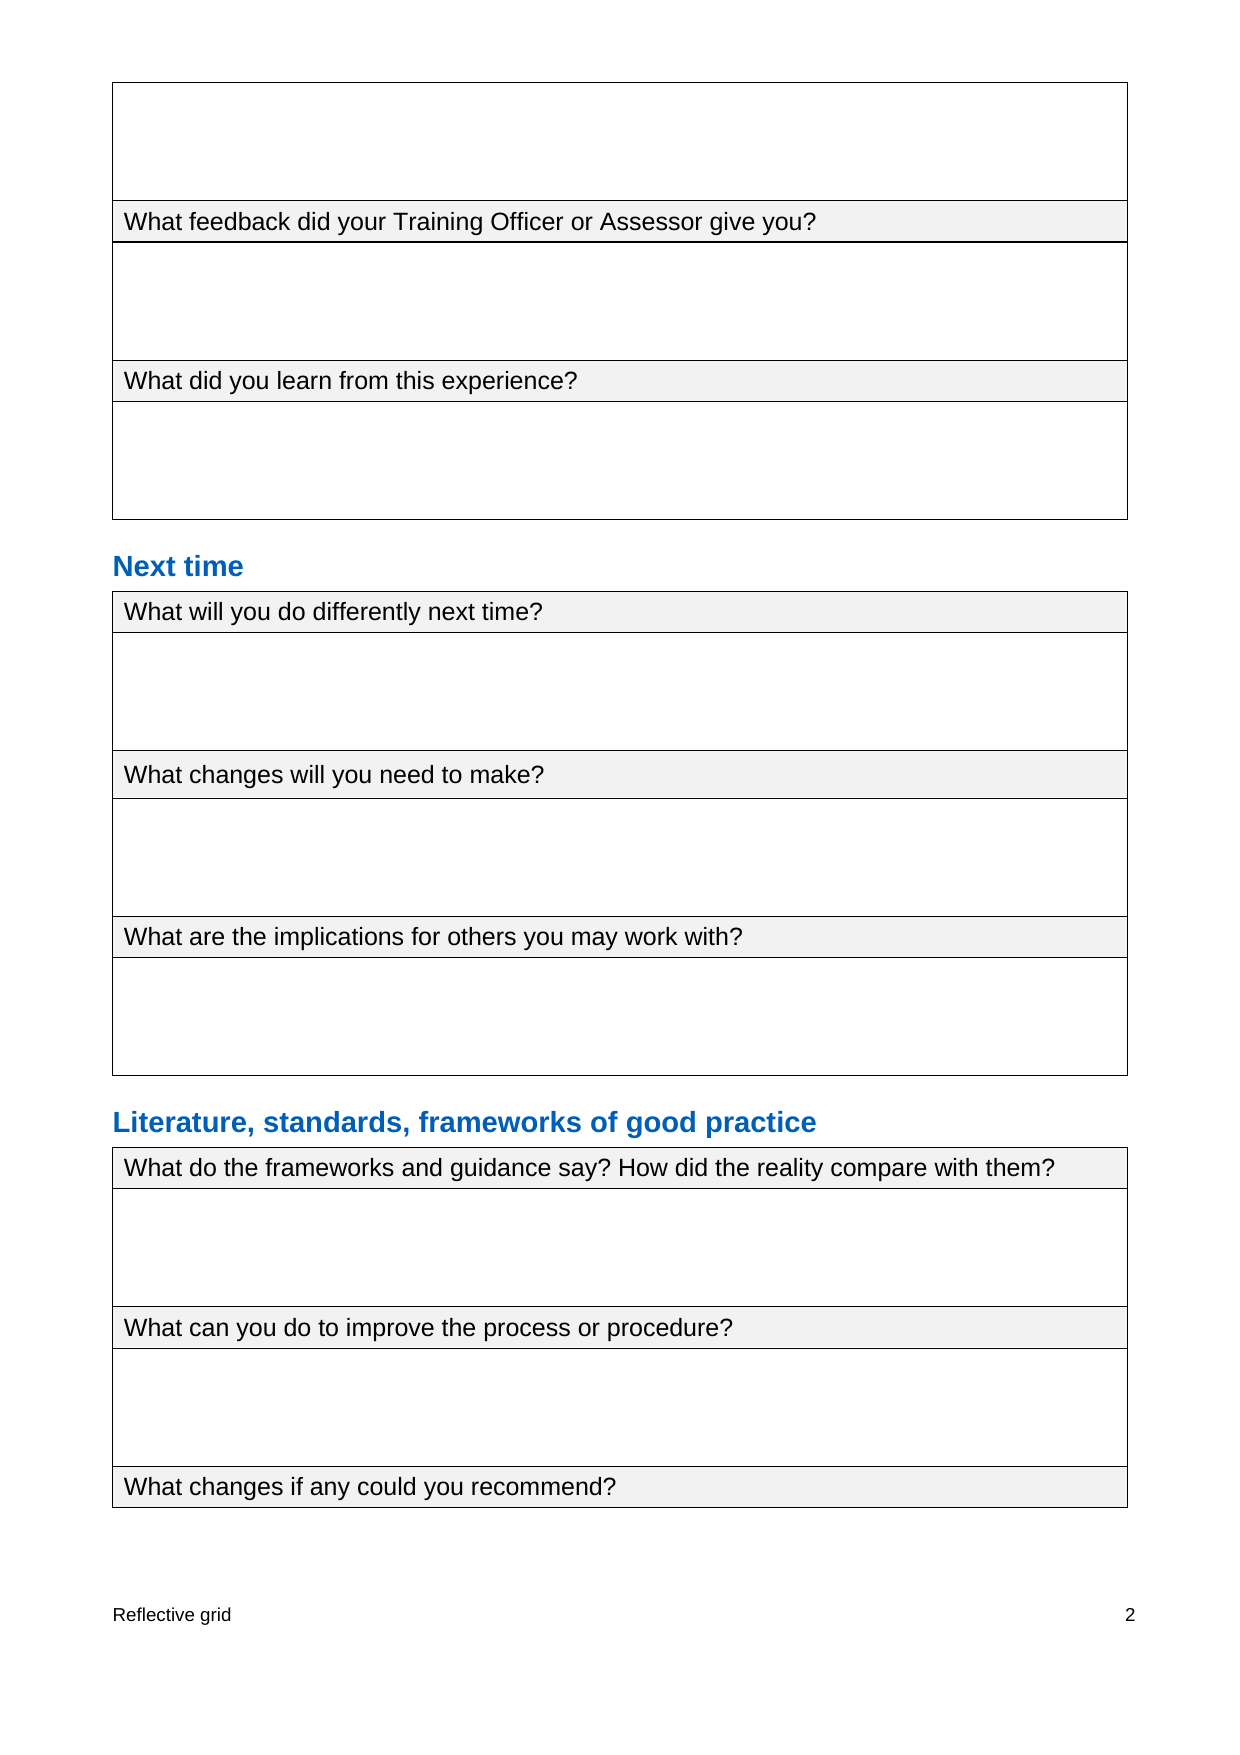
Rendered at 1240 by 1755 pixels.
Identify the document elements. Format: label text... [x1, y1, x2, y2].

table_cell What feedback did your Training Officer or Assessor give you? [113, 201, 1127, 241]
table_header What will you do differently next time? [113, 592, 1127, 632]
table_cell [113, 799, 1127, 916]
table_header What do the frameworks and guidance say? How did the reality compare with them? [113, 1148, 1127, 1188]
table_cell What can you do to improve the process or procedure? [113, 1307, 1127, 1347]
table_cell [113, 1189, 1127, 1306]
table_cell What changes will you need to make? [113, 751, 1127, 797]
table_cell [113, 1349, 1127, 1466]
table_cell What changes if any could you recommend? [113, 1467, 1127, 1507]
table_cell What did you learn from this experience? [113, 361, 1127, 401]
table_cell [113, 402, 1127, 519]
table_cell What are the implications for others you may work with? [113, 917, 1127, 957]
subtitle Next time [112, 549, 1127, 582]
table_cell [113, 243, 1127, 359]
table_cell [113, 633, 1127, 750]
subtitle Literature, standards, frameworks of good practice [112, 1105, 1127, 1138]
table_cell [113, 83, 1127, 200]
table_cell [113, 958, 1127, 1075]
